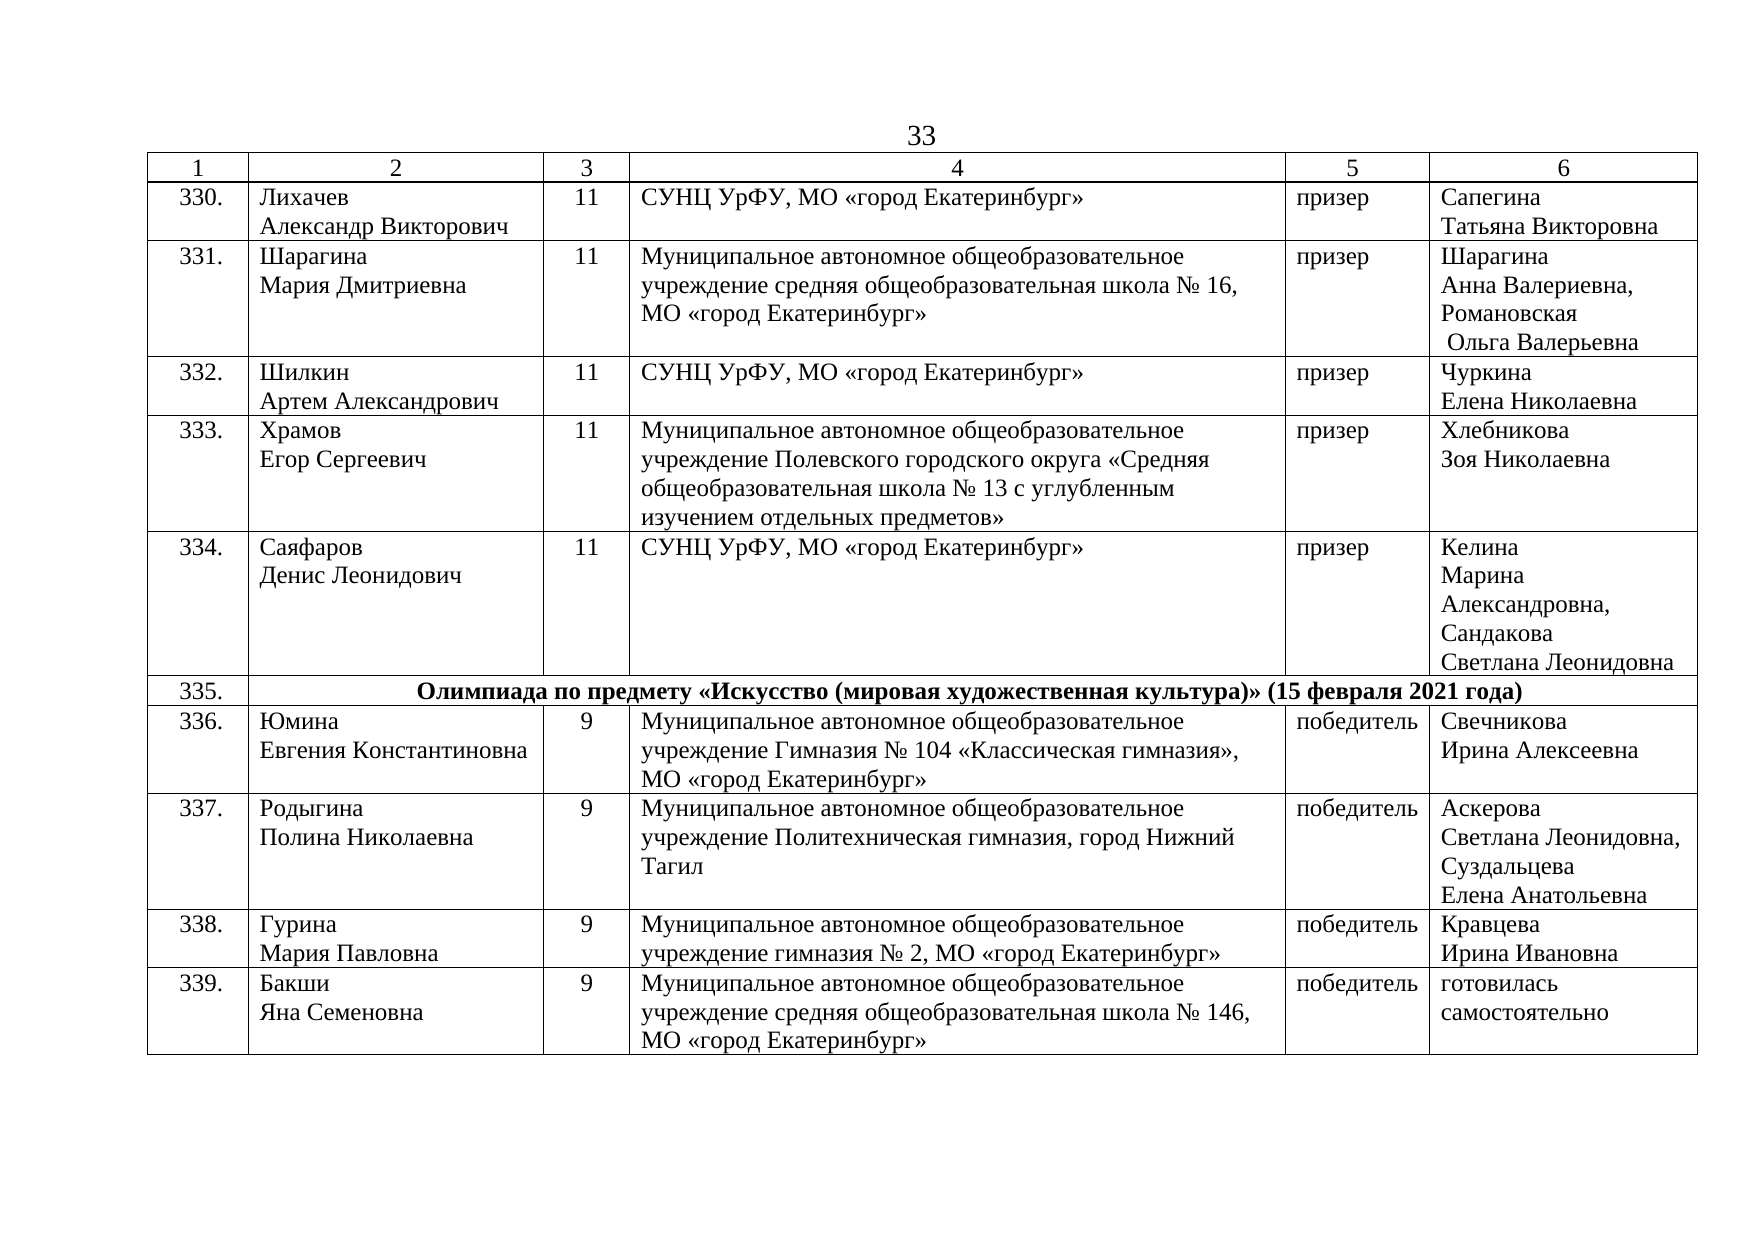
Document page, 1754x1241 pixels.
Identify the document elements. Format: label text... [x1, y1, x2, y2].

table_cell призер [1286, 357, 1429, 414]
table_cell Храмов Егор Сергеевич [249, 416, 543, 531]
table_cell Гурина Мария Павловна [249, 910, 543, 967]
table_cell Олимпиада по предмету «Искусство (мировая художественная культура)» (15 февраля 2021 года) [249, 676, 1697, 705]
table_cell 11 [544, 532, 629, 675]
table_cell [148, 183, 248, 240]
table_cell Келина Марина Александровна, Сандакова Светлана Леонидовна [1430, 532, 1697, 675]
table_cell СУНЦ УрФУ, МО «город Екатеринбург» [630, 357, 1285, 414]
table_cell Шарагина Мария Дмитриевна [249, 241, 543, 356]
table_cell Шарагина Анна Валериевна, Романовская Ольга Валерьевна [1430, 241, 1697, 356]
table_cell Муниципальное автономное общеобразовательное учреждение средняя общеобразовательная школа № 146, МО «город Екатеринбург» [630, 968, 1285, 1054]
table_cell победитель [1286, 910, 1429, 967]
table_cell победитель [1286, 794, 1429, 908]
table_cell Чуркина Елена Николаевна [1430, 357, 1697, 414]
table_cell Муниципальное автономное общеобразовательное учреждение Гимназия № 104 «Классическая гимназия», МО «город Екатеринбург» [630, 706, 1285, 792]
table_cell Муниципальное автономное общеобразовательное учреждение средняя общеобразовательная школа № 16, МО «город Екатеринбург» [630, 241, 1285, 356]
table_cell Бакши Яна Семеновна [249, 968, 543, 1054]
table_cell [148, 676, 248, 705]
table_cell Муниципальное автономное общеобразовательное учреждение Политехническая гимназия, город Нижний Тагил [630, 794, 1285, 908]
table_cell 11 [544, 416, 629, 531]
table_cell Сапегина Татьяна Викторовна [1430, 183, 1697, 240]
table_header 3 [544, 153, 629, 181]
table_cell Хлебникова Зоя Николаевна [1430, 416, 1697, 531]
table_cell 11 [544, 357, 629, 414]
table_header 2 [249, 153, 543, 181]
table_cell 9 [544, 794, 629, 908]
table_cell [148, 357, 248, 414]
table_cell призер [1286, 416, 1429, 531]
table_cell [148, 241, 248, 356]
table_cell Муниципальное автономное общеобразовательное учреждение Полевского городского округа «Средняя общеобразовательная школа № 13 с углубленным изучением отдельных предметов» [630, 416, 1285, 531]
table_cell призер [1286, 241, 1429, 356]
table_cell СУНЦ УрФУ, МО «город Екатеринбург» [630, 183, 1285, 240]
table_cell 11 [544, 241, 629, 356]
table_cell СУНЦ УрФУ, МО «город Екатеринбург» [630, 532, 1285, 675]
table_cell [148, 532, 248, 675]
table_cell Саяфаров Денис Леонидович [249, 532, 543, 675]
table_header 1 [148, 153, 248, 181]
table_cell [148, 416, 248, 531]
table_cell Юмина Евгения Константиновна [249, 706, 543, 792]
table_cell [148, 968, 248, 1054]
table_cell 9 [544, 706, 629, 792]
table_cell призер [1286, 532, 1429, 675]
table_cell призер [1286, 183, 1429, 240]
table_cell Аскерова Светлана Леонидовна, Суздальцева Елена Анатольевна [1430, 794, 1697, 908]
table_cell готовилась самостоятельно [1430, 968, 1697, 1054]
table_cell Шилкин Артем Александрович [249, 357, 543, 414]
table_cell Кравцева Ирина Ивановна [1430, 910, 1697, 967]
table_cell победитель [1286, 706, 1429, 792]
table_cell 11 [544, 183, 629, 240]
table_cell Свечникова Ирина Алексеевна [1430, 706, 1697, 792]
table_cell победитель [1286, 968, 1429, 1054]
table_cell Муниципальное автономное общеобразовательное учреждение гимназия № 2, МО «город Екатеринбург» [630, 910, 1285, 967]
table_header 4 [630, 153, 1285, 181]
table_cell 9 [544, 910, 629, 967]
table_cell [148, 910, 248, 967]
table_header 6 [1430, 153, 1697, 181]
table_header 5 [1286, 153, 1429, 181]
table_cell Лихачев Александр Викторович [249, 183, 543, 240]
table_cell [148, 794, 248, 908]
table_cell 9 [544, 968, 629, 1054]
table_cell [148, 706, 248, 792]
table_cell Родыгина Полина Николаевна [249, 794, 543, 908]
